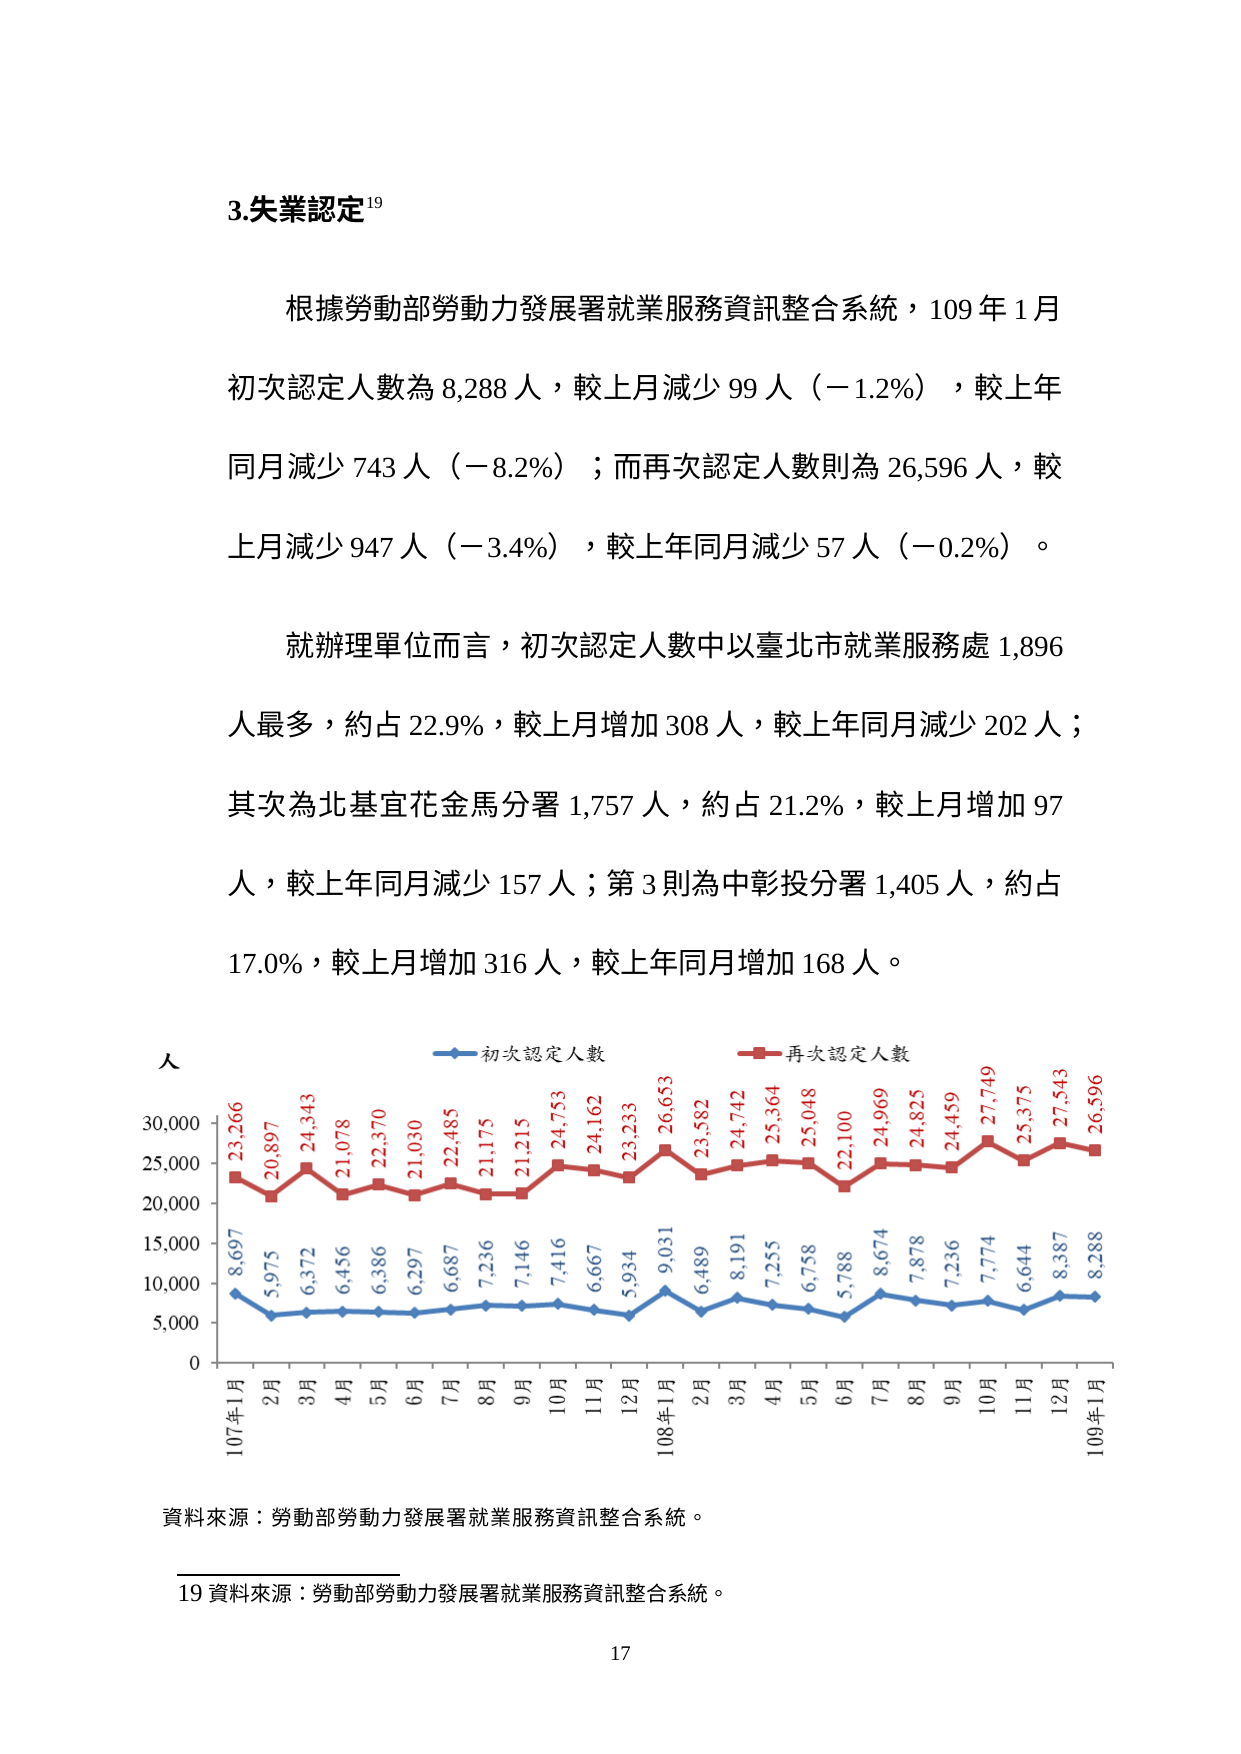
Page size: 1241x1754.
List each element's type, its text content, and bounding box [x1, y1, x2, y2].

picture [113, 1033, 1124, 1484]
subtitle 3.失業認定 [227, 167, 1063, 247]
text [114, 1021, 1063, 1033]
text 就辦理單位而言，初次認定人數中以臺北市就業服務處1,896人最多，約占22.9%，較上月增加308人，較上年同月減少202人；其次為北基宜花金馬分署1,757人，約占21.2%，較上月增加97人，較上年同月減少157人；第3則為中彰投分署1,405人，約占17.0%，較上月增加316人，較上年同月增加168人。 [227, 604, 1063, 1001]
text 資料來源：勞動部勞動力發展署就業服務資訊整合系統。 [177, 1581, 1063, 1606]
text 根據勞動部勞動力發展署就業服務資訊整合系統，109年1月初次認定人數為8,288人，較上月減少99人（－1.2%），較上年同月減少743人（－8.2%）；而再次認定人數則為26,596人，較上月減少947人（－3.4%），較上年同月減少57人（－0.2%）。 [227, 267, 1063, 584]
text 資料來源：勞動部勞動力發展署就業服務資訊整合系統。 [114, 1484, 1063, 1537]
